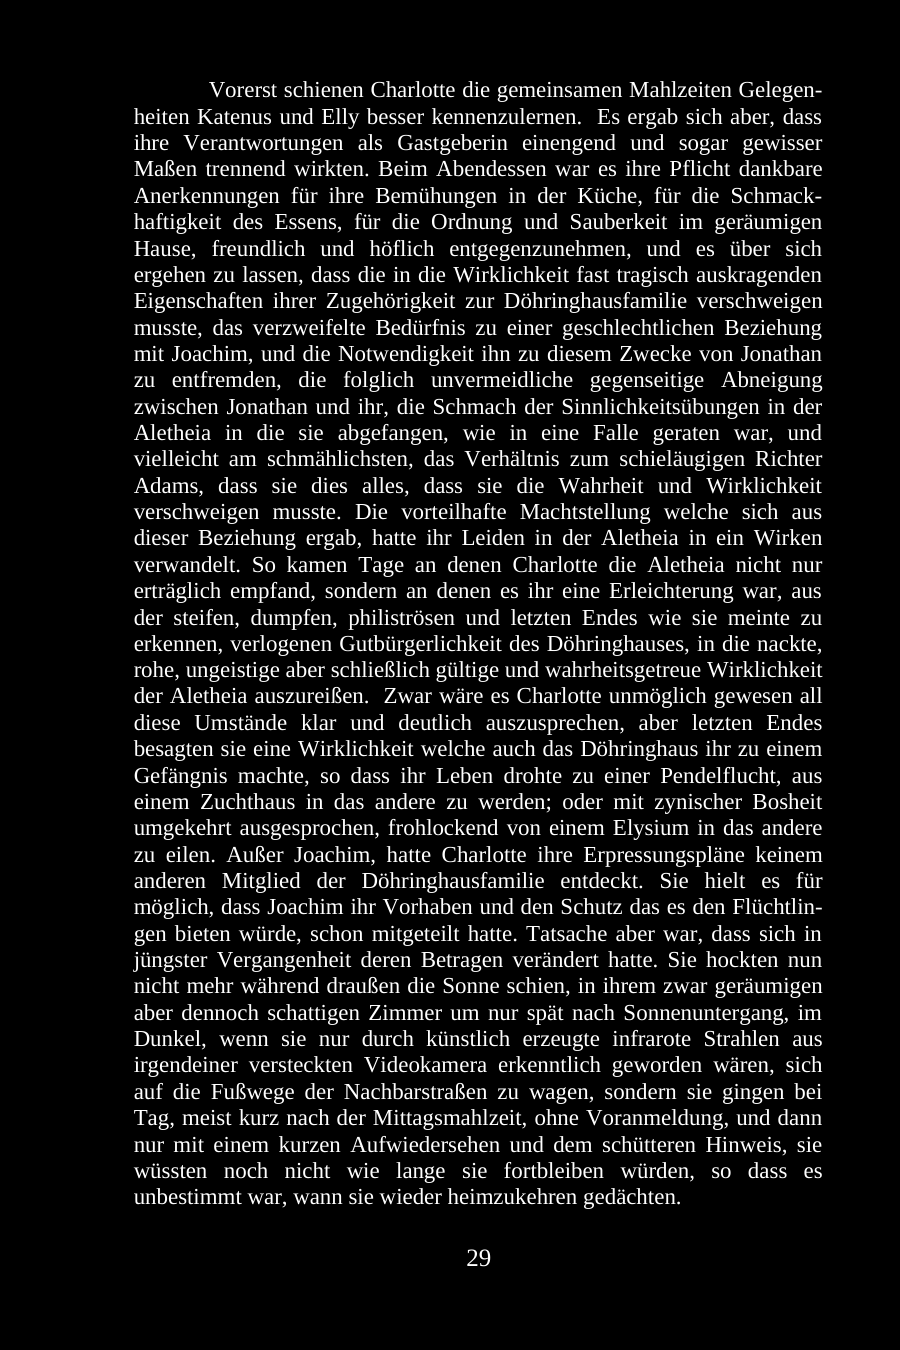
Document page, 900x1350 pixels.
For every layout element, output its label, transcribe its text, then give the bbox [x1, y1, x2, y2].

text Vorerst schienen Charlotte die gemeinsamen Mahlzeiten Gelegen-heiten Katenus und Elly besser kennenzulernen. Es ergab sich aber, dass ihre Verantwortungen als Gastgeberin einengend und sogar gewisser Maßen trennend wirkten. Beim Abendessen war es ihre Pflicht dankbare Anerkennungen für ihre Bemühungen in der Küche, für die Schmack-haftigkeit des Essens, für die Ordnung und Sauberkeit im geräumigen Hause, freundlich und höflich entgegenzunehmen, und es über sich ergehen zu lassen, dass die in die Wirklichkeit fast tragisch auskragenden Eigenschaften ihrer Zugehörigkeit zur Döhringhausfamilie verschweigen musste, das verzweifelte Bedürfnis zu einer geschlechtlichen Beziehung mit Joachim, und die Notwendigkeit ihn zu diesem Zwecke von Jonathan zu entfremden, die folglich unvermeidliche gegenseitige Abneigung zwischen Jonathan und ihr, die Schmach der Sinnlichkeitsübungen in der Aletheia in die sie abgefangen, wie in eine Falle geraten war, und vielleicht am schmählichsten, das Verhältnis zum schieläugigen Richter Adams, dass sie dies alles, dass sie die Wahrheit und Wirklichkeit verschweigen musste. Die vorteilhafte Machtstellung welche sich aus dieser Beziehung ergab, hatte ihr Leiden in der Aletheia in ein Wirken verwandelt. So kamen Tage an denen Charlotte die Aletheia nicht nur erträglich empfand, sondern an denen es ihr eine Erleichterung war, aus der steifen, dumpfen, philiströsen und letzten Endes wie sie meinte zu erkennen, verlogenen Gutbürgerlichkeit des Döhringhauses, in die nackte, rohe, ungeistige aber schließlich gültige und wahrheitsgetreue Wirklichkeit der Aletheia auszureißen. Zwar wäre es Charlotte unmöglich gewesen all diese Umstände klar und deutlich auszusprechen, aber letzten Endes besagten sie eine Wirklichkeit welche auch das Döhringhaus ihr zu einem Gefängnis machte, so dass ihr Leben drohte zu einer Pendelflucht, aus einem Zuchthaus in das andere zu werden; oder mit zynischer Bosheit umgekehrt ausgesprochen, frohlockend von einem Elysium in das andere zu eilen. Außer Joachim, hatte Charlotte ihre Erpressungspläne keinem anderen Mitglied der Döhringhausfamilie entdeckt. Sie hielt es für möglich, dass Joachim ihr Vorhaben und den Schutz das es den Flüchtlin-gen bieten würde, schon mitgeteilt hatte. Tatsache aber war, dass sich in jüngster Vergangenheit deren Betragen verändert hatte. Sie hockten nun nicht mehr während draußen die Sonne schien, in ihrem zwar geräumigen aber dennoch schattigen Zimmer um nur spät nach Sonnenuntergang, im Dunkel, wenn sie nur durch künstlich erzeugte infrarote Strahlen aus irgendeiner versteckten Videokamera erkenntlich geworden wären, sich auf die Fußwege der Nachbarstraßen zu wagen, sondern sie gingen bei Tag, meist kurz nach der Mittagsmahlzeit, ohne Voranmeldung, und dann nur mit einem kurzen Aufwiedersehen und dem schütteren Hinweis, sie wüssten noch nicht wie lange sie fortbleiben würden, so dass es unbestimmt war, wann sie wieder heimzukehren gedächten. [133, 76, 823, 1210]
